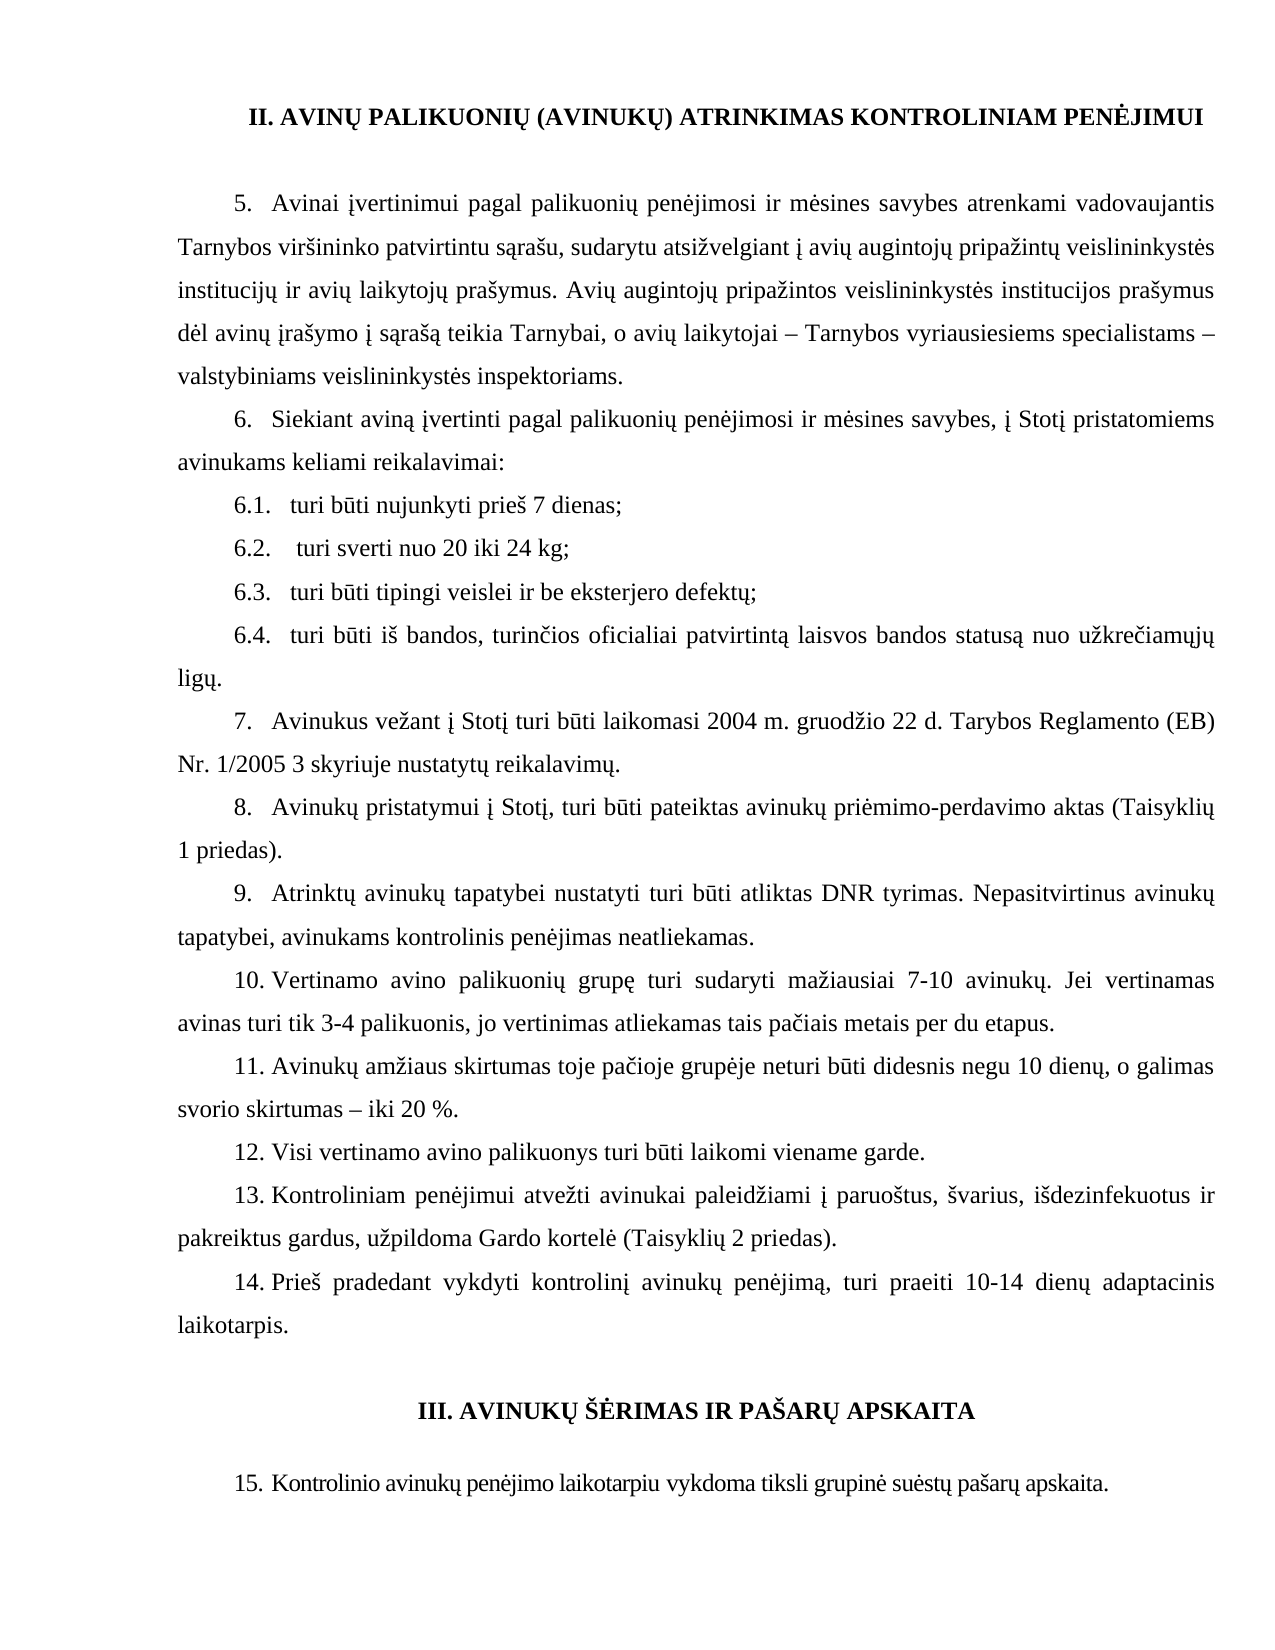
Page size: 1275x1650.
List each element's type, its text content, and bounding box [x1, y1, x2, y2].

text 14. Prieš pradedant vykdyti kontrolinį avinukų penėjimą, turi praeiti 10-14 dienų adaptacinis laikotarpis. [177, 1267, 1216, 1338]
text 6. Siekiant aviną įvertinti pagal palikuonių penėjimosi ir mėsines savybes, į Stotį pristatomiems avinukams keliami reikalavimai: [177, 404, 1216, 476]
text II. AVINŲ PALIKUONIŲ (AVINUKŲ) ATRINKIMAS KONTROLINIAM PENĖJIMUI [177, 102, 1216, 131]
text 8. Avinukų pristatymui į Stotį, turi būti pateiktas avinukų priėmimo-perdavimo aktas (Taisyklių 1 priedas). [177, 792, 1216, 864]
text 6.1. turi būti nujunkyti prieš 7 dienas; [177, 490, 1216, 519]
text 6.2. turi sverti nuo 20 iki 24 kg; [177, 533, 1216, 562]
text 9. Atrinktų avinukų tapatybei nustatyti turi būti atliktas DNR tyrimas. Nepasitvirtinus avinukų tapatybei, avinukams kontrolinis penėjimas neatliekamas. [177, 878, 1216, 950]
text 13. Kontroliniam penėjimui atvežti avinukai paleidžiami į paruoštus, švarius, išdezinfekuotus ir pakreiktus gardus, užpildoma Gardo kortelė (Taisyklių 2 priedas). [177, 1180, 1216, 1252]
text 5. Avinai įvertinimui pagal palikuonių penėjimosi ir mėsines savybes atrenkami vadovaujantis Tarnybos viršininko patvirtintu sąrašu, sudarytu atsižvelgiant į avių augintojų pripažintų veislininkystės institucijų ir avių laikytojų prašymus. Avių augintojų pripažintos veislininkystės institucijos prašymus dėl avinų įrašymo į sąrašą teikia Tarnybai, o avių laikytojai – Tarnybos vyriausiesiems specialistams – valstybiniams veislininkystės inspektoriams. [177, 188, 1216, 390]
text 6.3. turi būti tipingi veislei ir be eksterjero defektų; [177, 577, 1216, 605]
text 6.4. turi būti iš bandos, turinčios oficialiai patvirtintą laisvos bandos statusą nuo užkrečiamųjų ligų. [177, 620, 1216, 692]
text 10. Vertinamo avino palikuonių grupę turi sudaryti mažiausiai 7-10 avinukų. Jei vertinamas avinas turi tik 3-4 palikuonis, jo vertinimas atliekamas tais pačiais metais per du etapus. [177, 965, 1216, 1037]
text 7. Avinukus vežant į Stotį turi būti laikomasi 2004 m. gruodžio 22 d. Tarybos Reglamento (EB) Nr. 1/2005 3 skyriuje nustatytų reikalavimų. [177, 706, 1216, 778]
text 11. Avinukų amžiaus skirtumas toje pačioje grupėje neturi būti didesnis negu 10 dienų, o galimas svorio skirtumas – iki 20 %. [177, 1051, 1216, 1123]
text 12. Visi vertinamo avino palikuonys turi būti laikomi viename garde. [177, 1137, 1216, 1166]
text III. AVINUKŲ ŠĖRIMAS IR PAŠARŲ APSKAITA [177, 1396, 1216, 1425]
text 15. Kontrolinio avinukų penėjimo laikotarpiu vykdoma tiksli grupinė suėstų pašarų apskaita. [177, 1468, 1216, 1497]
